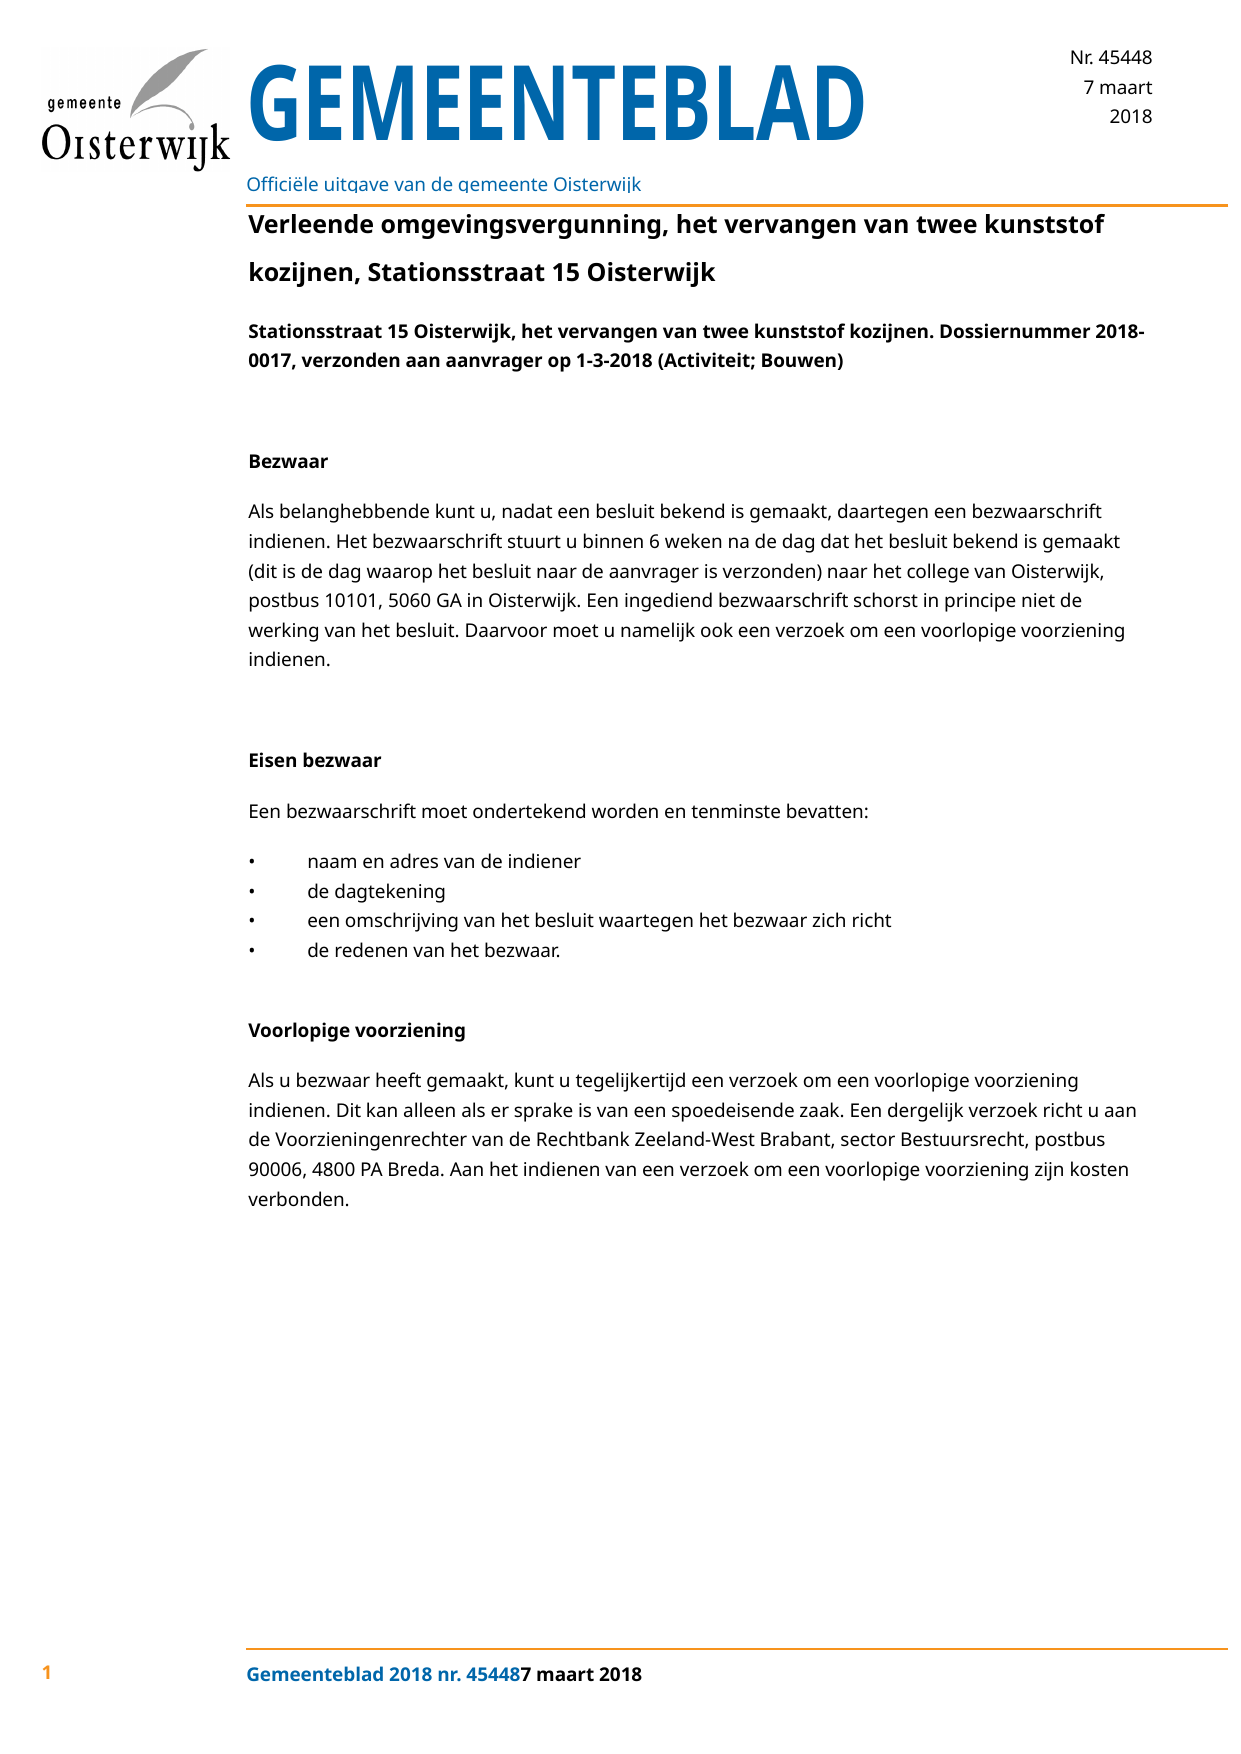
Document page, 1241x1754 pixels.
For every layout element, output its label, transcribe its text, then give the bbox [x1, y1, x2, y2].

text Als belanghebbende kunt u, nadat een besluit bekend is gemaakt, daartegen een bezwaarschrift indienen. Het bezwaarschrift stuurt u binnen 6 weken na de dag dat het besluit bekend is gemaakt (dit is de dag waarop het besluit naar de aanvrager is verzonden) naar het college van Oisterwijk, postbus 10101, 5060 GA in Oisterwijk. Een ingediend bezwaarschrift schorst in principe niet de werking van het besluit. Daarvoor moet u namelijk ook een verzoek om een voorlopige voorziening indienen. [248, 499, 1152, 672]
text Verleende omgevingsvergunning, het vervangen van twee kunststof kozijnen, Stationsstraat 15 Oisterwijk [248, 207, 1152, 288]
list een omschrijving van het besluit waartegen het bezwaar zich richt [248, 907, 1152, 933]
list de redenen van het bezwaar. [248, 937, 1152, 963]
text Eisen bezwaar [248, 747, 1152, 773]
text Bezwaar [248, 448, 1152, 474]
picture [41, 47, 231, 172]
text Stationsstraat 15 Oisterwijk, het vervangen van twee kunststof kozijnen. Dossiernummer 2018-0017, verzonden aan aanvrager op 1-3-2018 (Activiteit; Bouwen) [248, 318, 1152, 373]
list de dagtekening [248, 878, 1152, 904]
text Als u bezwaar heeft gemaakt, kunt u tegelijkertijd een verzoek om een voorlopige voorziening indienen. Dit kan alleen als er sprake is van een spoedeisende zaak. Een dergelijk verzoek richt u aan de Voorzieningenrechter van de Rechtbank Zeeland-West Brabant, sector Bestuursrecht, postbus 90006, 4800 PA Breda. Aan het indienen van een verzoek om een voorlopige voorziening zijn kosten verbonden. [248, 1067, 1152, 1212]
text Voorlopige voorziening [248, 1017, 1152, 1043]
list naam en adres van de indiener [248, 848, 1152, 874]
text Een bezwaarschrift moet ondertekend worden en tenminste bevatten: [248, 798, 1152, 824]
